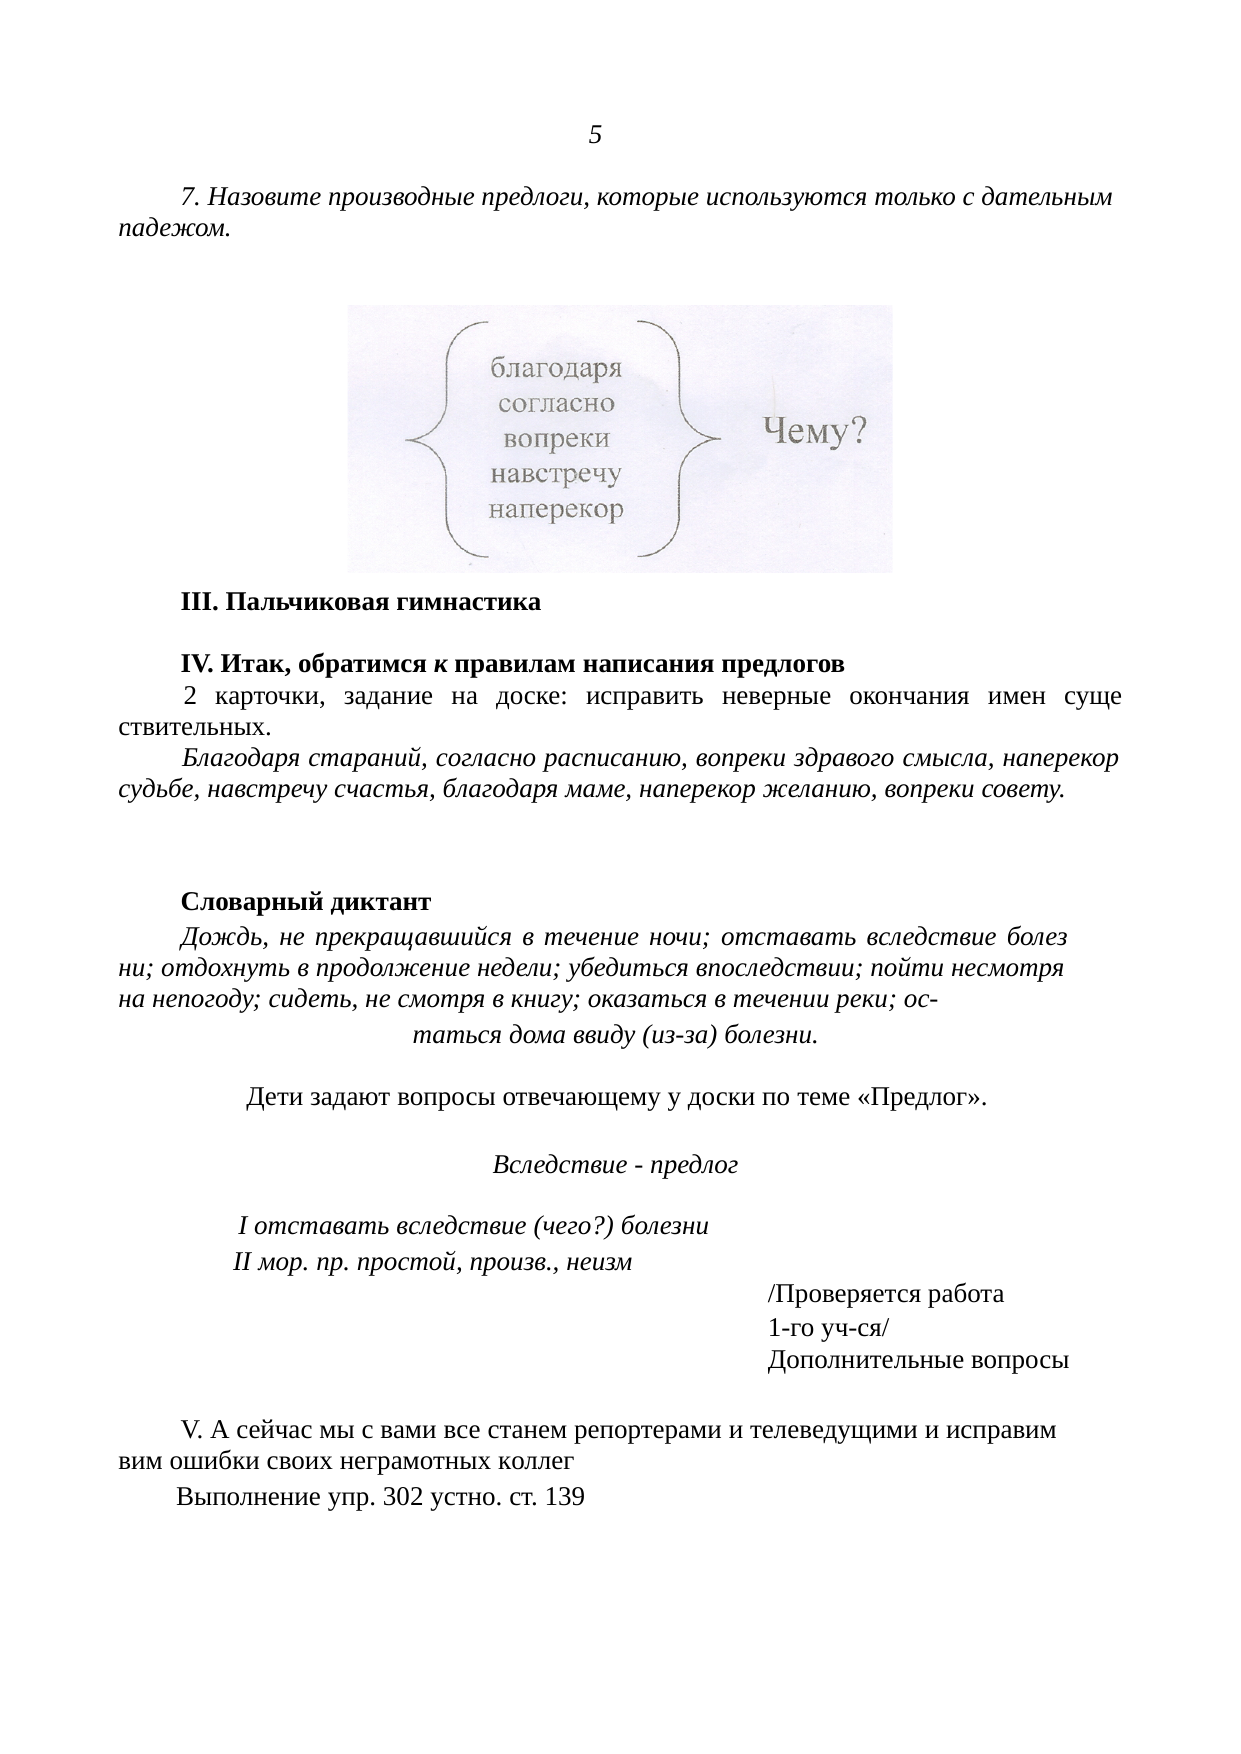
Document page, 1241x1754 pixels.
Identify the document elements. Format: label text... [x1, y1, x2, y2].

text вим ошибки своих неграмотных коллег [118, 1444, 1122, 1475]
text 7. Назовите производные предлоги, которые используются только с дательным падежом. [118, 180, 1122, 243]
text Выполнение упр. 302 устно. ст. 139 [118, 1480, 1122, 1511]
text Благодаря стараний, согласно расписанию, вопреки здравого смысла, на- перекор судьбе, навстречу счастья, благодаря маме, наперекор желанию, во- преки совету. [118, 741, 1122, 803]
text V. А сейчас мы с вами все станем репортерами и телеведущими и испра- вим [180, 1413, 1122, 1444]
text I отставать вследствие (чего?) болезни [238, 1209, 1062, 1240]
text IV. Итак, обратимся к правилам написания предлогов [118, 648, 1122, 679]
text II мор. пр. простой, произв., неизм [118, 1244, 1029, 1276]
text III. Пальчиковая гимнастика [118, 585, 1122, 616]
text 5 [118, 118, 1122, 149]
text Дождь, не прекращавшийся в течение ночи; отставать вследствие болез- ни; отдохнуть в продолжение недели; убедиться впоследствии; пойти не- смотря на непогоду; сидеть, не смотря в книгу; оказаться в течении реки; ос- [118, 920, 1067, 1013]
text Словарный диктант [118, 884, 1122, 916]
text Дополнительные вопросы [118, 1344, 1122, 1375]
text /Проверяется работа [118, 1278, 1122, 1309]
text таться дома ввиду (из-за) болезни. Дети задают вопросы отвечающему у доски по теме «Предлог». [118, 1018, 1122, 1112]
text Вследствие - предлог [118, 1117, 1122, 1203]
text 2 карточки, задание на доске: исправить неверные окончания имен суще- ствительных. [118, 679, 1122, 741]
text 1-го уч-ся/ [118, 1311, 1122, 1342]
